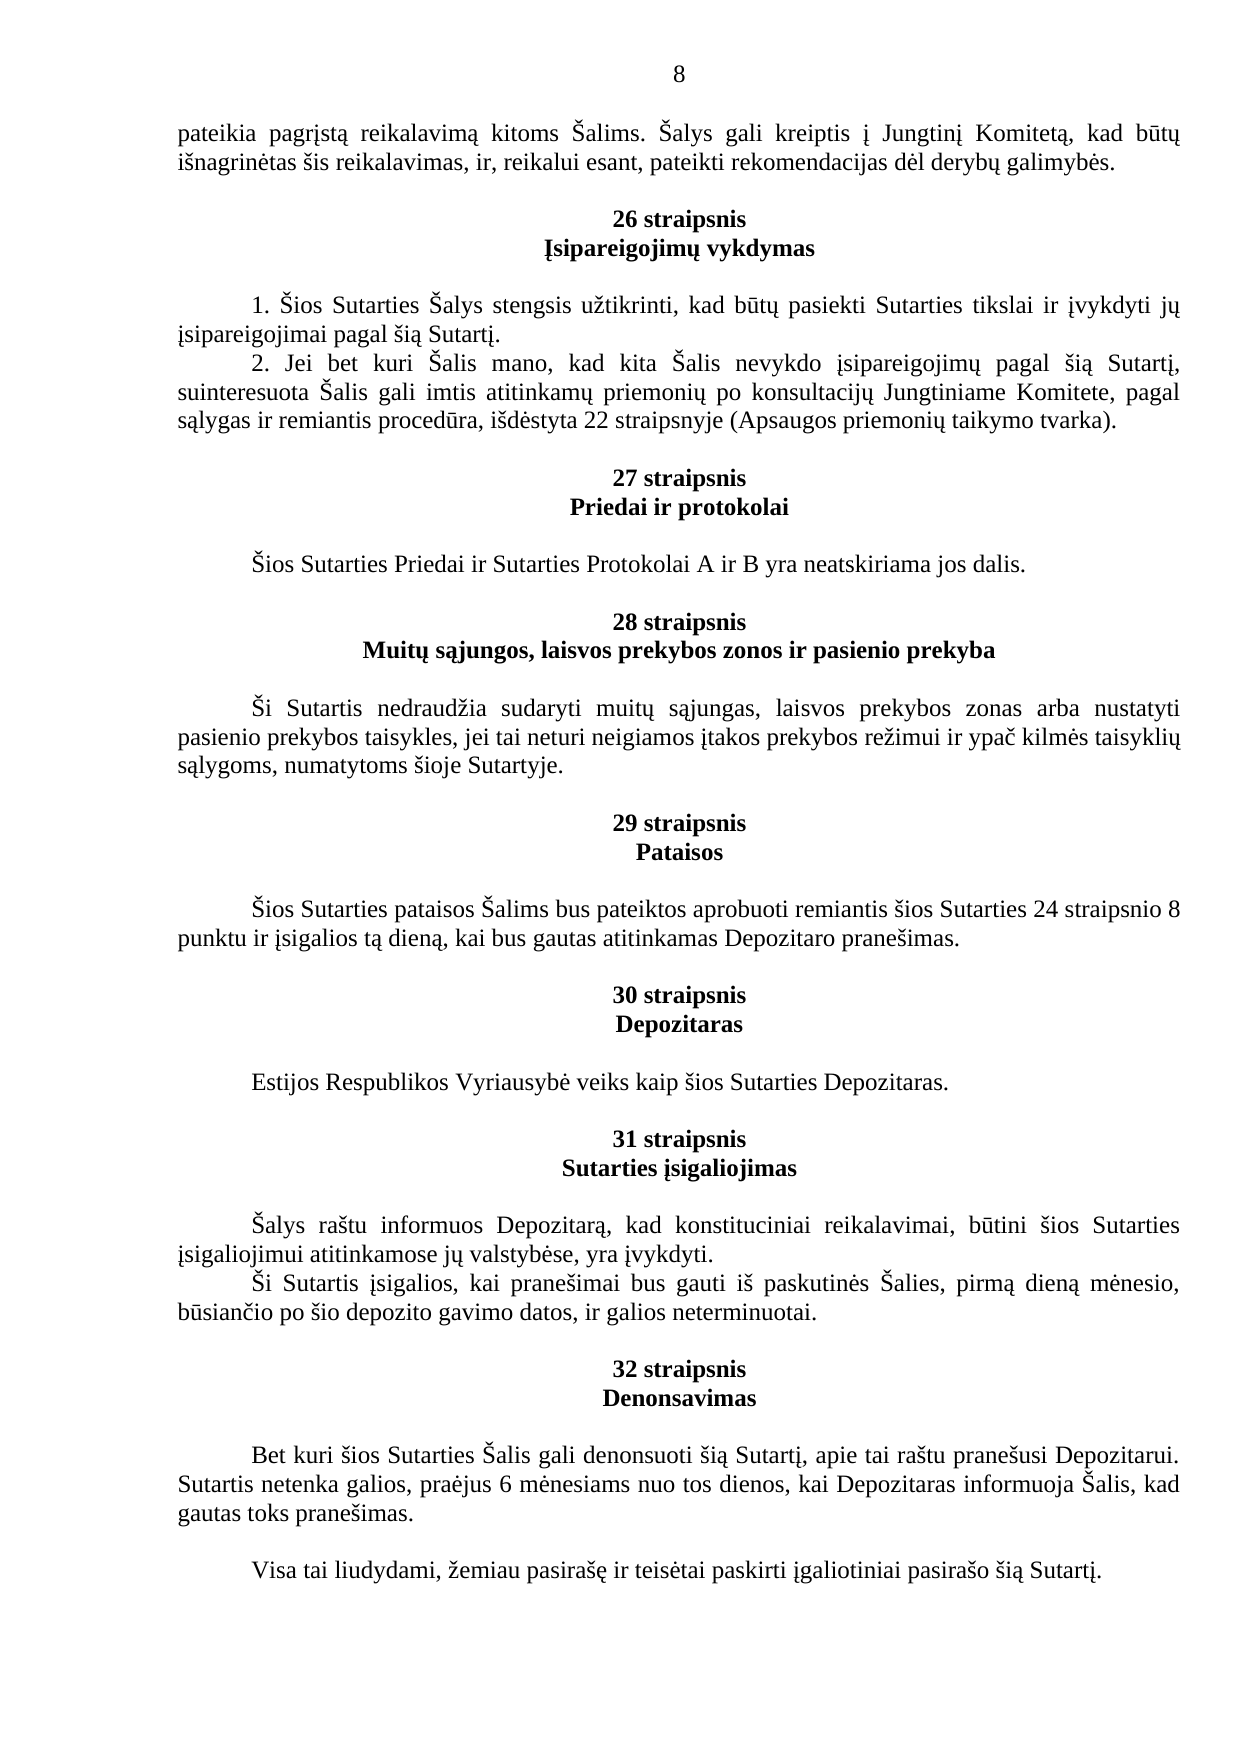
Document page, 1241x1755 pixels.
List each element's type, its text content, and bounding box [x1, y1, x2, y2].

text Pataisos [177, 837, 1181, 866]
text Priedai ir protokolai [177, 492, 1181, 521]
text 31 straipsnis [177, 1124, 1181, 1153]
text Sutarties įsigaliojimas [177, 1153, 1181, 1182]
text Šios Sutarties Priedai ir Sutarties Protokolai A ir B yra neatskiriama jos dalis. [177, 549, 1181, 578]
text Įsipareigojimų vykdymas [177, 233, 1181, 262]
text Depozitaras [177, 1009, 1181, 1038]
text Visa tai liudydami, žemiau pasirašę ir teisėtai paskirti įgaliotiniai pasirašo šią Sutartį. [177, 1556, 1181, 1584]
text 32 straipsnis [177, 1354, 1181, 1383]
text pateikia pagrįstą reikalavimą kitoms Šalims. Šalys gali kreiptis į Jungtinį Komitetą, kad būtų išnagrinėtas šis reikalavimas, ir, reikalui esant, pateikti rekomendacijas dėl derybų galimybės. [177, 118, 1181, 176]
text Ši Sutartis įsigalios, kai pranešimai bus gauti iš paskutinės Šalies, pirmą dieną mėnesio, būsiančio po šio depozito gavimo datos, ir galios neterminuotai. [177, 1268, 1181, 1326]
text 28 straipsnis [177, 607, 1181, 636]
text Šios Sutarties pataisos Šalims bus pateiktos aprobuoti remiantis šios Sutarties 24 straipsnio 8 punktu ir įsigalios tą dieną, kai bus gautas atitinkamas Depozitaro pranešimas. [177, 894, 1181, 952]
text 30 straipsnis [177, 981, 1181, 1009]
text 2. Jei bet kuri Šalis mano, kad kita Šalis nevykdo įsipareigojimų pagal šią Sutartį, suinteresuota Šalis gali imtis atitinkamų priemonių po konsultacijų Jungtiniame Komitete, pagal sąlygas ir remiantis procedūra, išdėstyta 22 straipsnyje (Apsaugos priemonių taikymo tvarka). [177, 348, 1181, 434]
text Ši Sutartis nedraudžia sudaryti muitų sąjungas, laisvos prekybos zonas arba nustatyti pasienio prekybos taisykles, jei tai neturi neigiamos įtakos prekybos režimui ir ypač kilmės taisyklių sąlygoms, numatytoms šioje Sutartyje. [177, 693, 1181, 779]
text Muitų sąjungos, laisvos prekybos zonos ir pasienio prekyba [177, 636, 1181, 664]
text Estijos Respublikos Vyriausybė veiks kaip šios Sutarties Depozitaras. [177, 1067, 1181, 1096]
text 1. Šios Sutarties Šalys stengsis užtikrinti, kad būtų pasiekti Sutarties tikslai ir įvykdyti jų įsipareigojimai pagal šią Sutartį. [177, 291, 1181, 348]
text 27 straipsnis [177, 463, 1181, 492]
text 26 straipsnis [177, 204, 1181, 233]
text Šalys raštu informuos Depozitarą, kad konstituciniai reikalavimai, būtini šios Sutarties įsigaliojimui atitinkamose jų valstybėse, yra įvykdyti. [177, 1211, 1181, 1268]
text Bet kuri šios Sutarties Šalis gali denonsuoti šią Sutartį, apie tai raštu pranešusi Depozitarui. Sutartis netenka galios, praėjus 6 mėnesiams nuo tos dienos, kai Depozitaras informuoja Šalis, kad gautas toks pranešimas. [177, 1441, 1181, 1527]
text 29 straipsnis [177, 808, 1181, 837]
text Denonsavimas [177, 1383, 1181, 1412]
